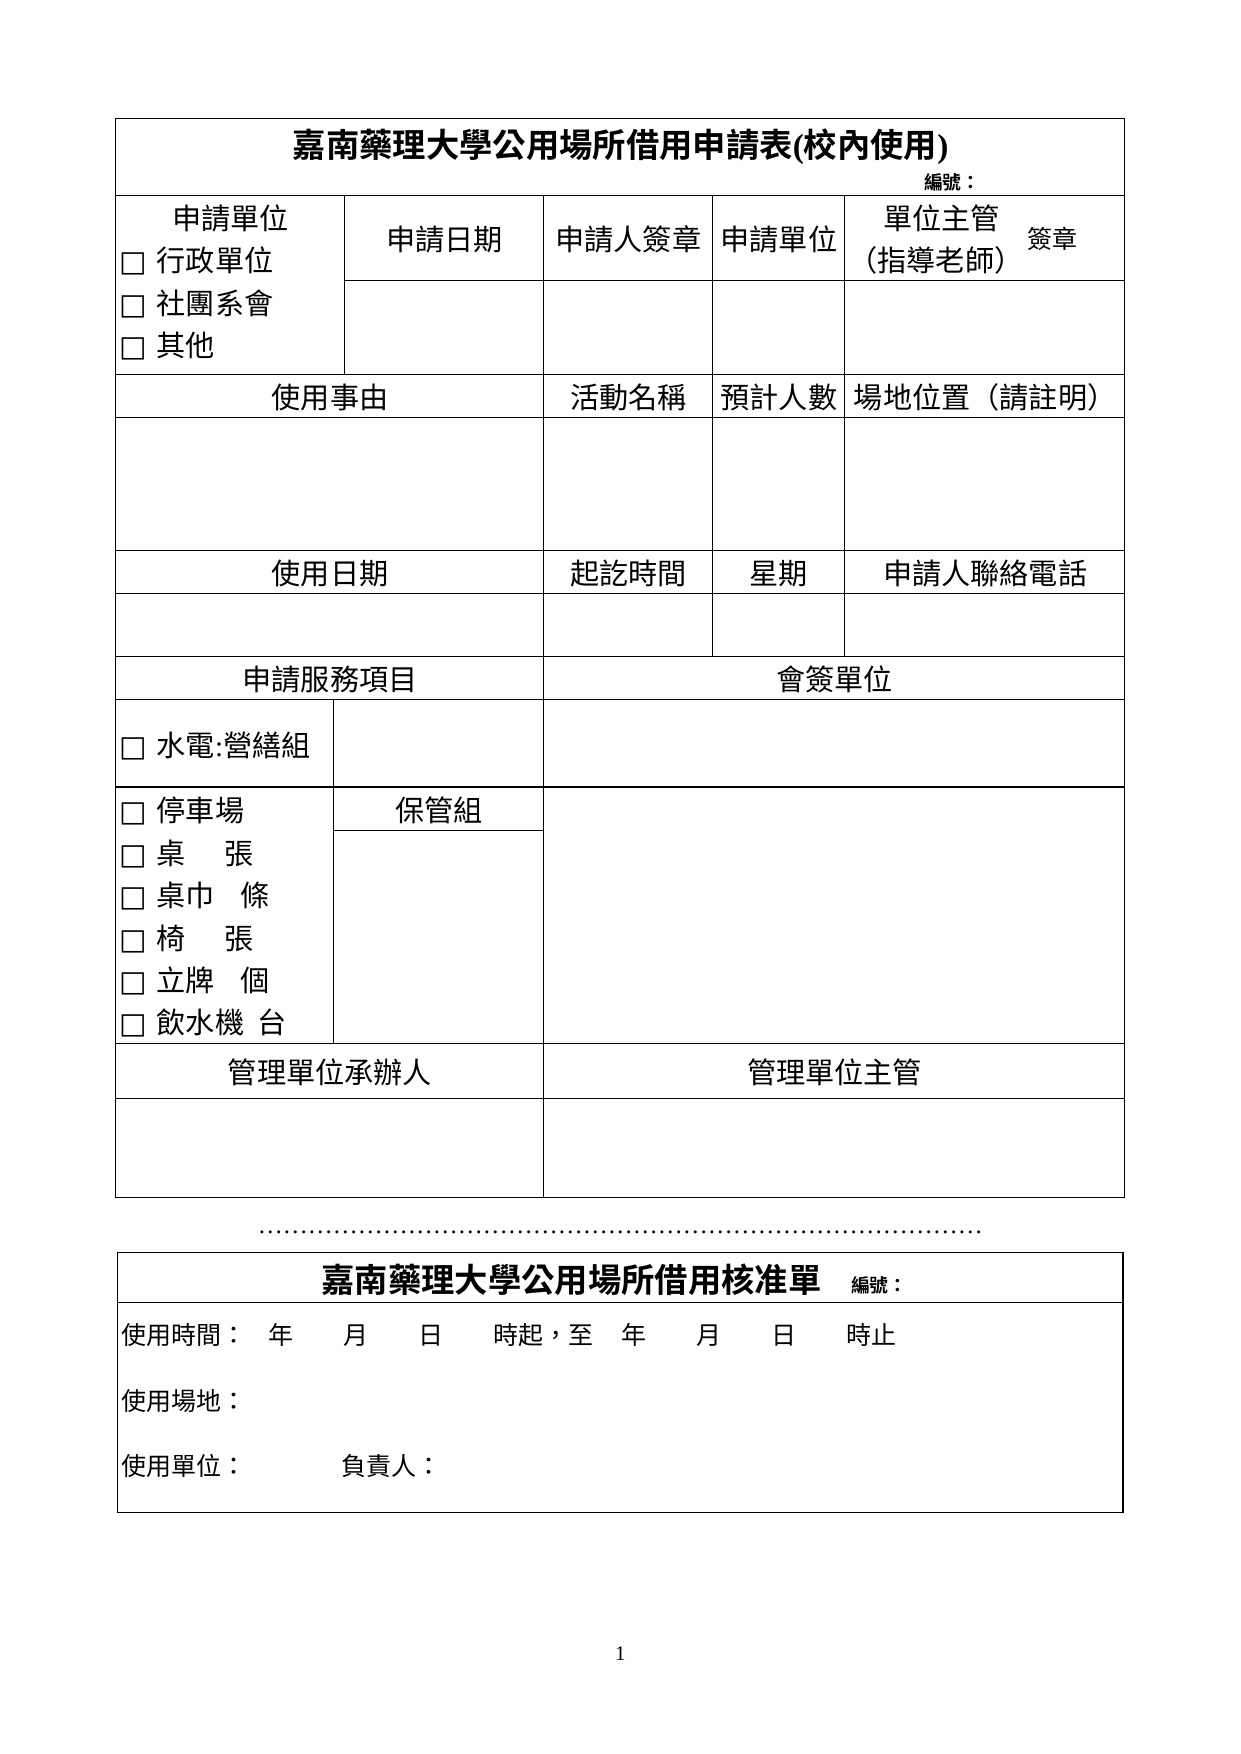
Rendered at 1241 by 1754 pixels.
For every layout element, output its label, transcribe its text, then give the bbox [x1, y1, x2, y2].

table_cell 會簽單位 [544, 657, 1124, 699]
table_cell [845, 594, 1124, 656]
text …………………………………………………………………………… [118, 1211, 1122, 1239]
table_cell [116, 1099, 543, 1197]
table_cell 申請單位 行政單位 社團系會 其他 [116, 196, 344, 373]
table_cell 申請人聯絡電話 [845, 551, 1124, 593]
table_cell [116, 418, 543, 550]
table_cell 申請單位 [713, 196, 844, 280]
table_cell [845, 281, 1124, 373]
table_cell 申請人簽章 [544, 196, 712, 280]
table_header 嘉南藥理大學公用場所借用申請表(校內使用) 編號： [116, 119, 1124, 194]
table_cell [713, 281, 844, 373]
table_header 嘉南藥理大學公用場所借用核准單 編號： [118, 1253, 1122, 1302]
table_cell 管理單位主管 [544, 1044, 1124, 1098]
table_cell 管理單位承辦人 [116, 1044, 543, 1098]
table_cell 場地位置（請註明） [845, 375, 1124, 417]
table_cell [845, 418, 1124, 550]
table_cell 單位主管 （指導老師） [845, 196, 1124, 280]
table_cell [544, 594, 712, 656]
table_cell [345, 281, 543, 373]
table_cell 水電:營繕組 [116, 700, 333, 786]
table_cell [713, 418, 844, 550]
table_cell [334, 700, 543, 786]
table_cell [334, 831, 543, 1043]
table_cell 申請日期 [345, 196, 543, 280]
table_cell 保管組 [334, 788, 543, 830]
table_cell [544, 418, 712, 550]
table_cell 使用時間： 年 月 日 時起，至 年 月 日 時止 使用場地： 使用單位： 負責人： [118, 1303, 1122, 1512]
table_cell 預計人數 [713, 375, 844, 417]
table_cell [544, 700, 1124, 786]
table_cell 使用日期 [116, 551, 543, 593]
table_cell [116, 594, 543, 656]
table_cell 起訖時間 [544, 551, 712, 593]
table_cell [544, 1099, 1124, 1197]
table_cell 停車場 桌 張 桌巾 條 椅 張 立牌 個 飲水機 台 [116, 788, 333, 1043]
table_cell 星期 [713, 551, 844, 593]
table_cell [544, 281, 712, 373]
table_cell [713, 594, 844, 656]
table_cell 使用事由 [116, 375, 543, 417]
table_cell [544, 788, 1124, 1043]
table_cell 申請服務項目 [116, 657, 543, 699]
table_cell 活動名稱 [544, 375, 712, 417]
